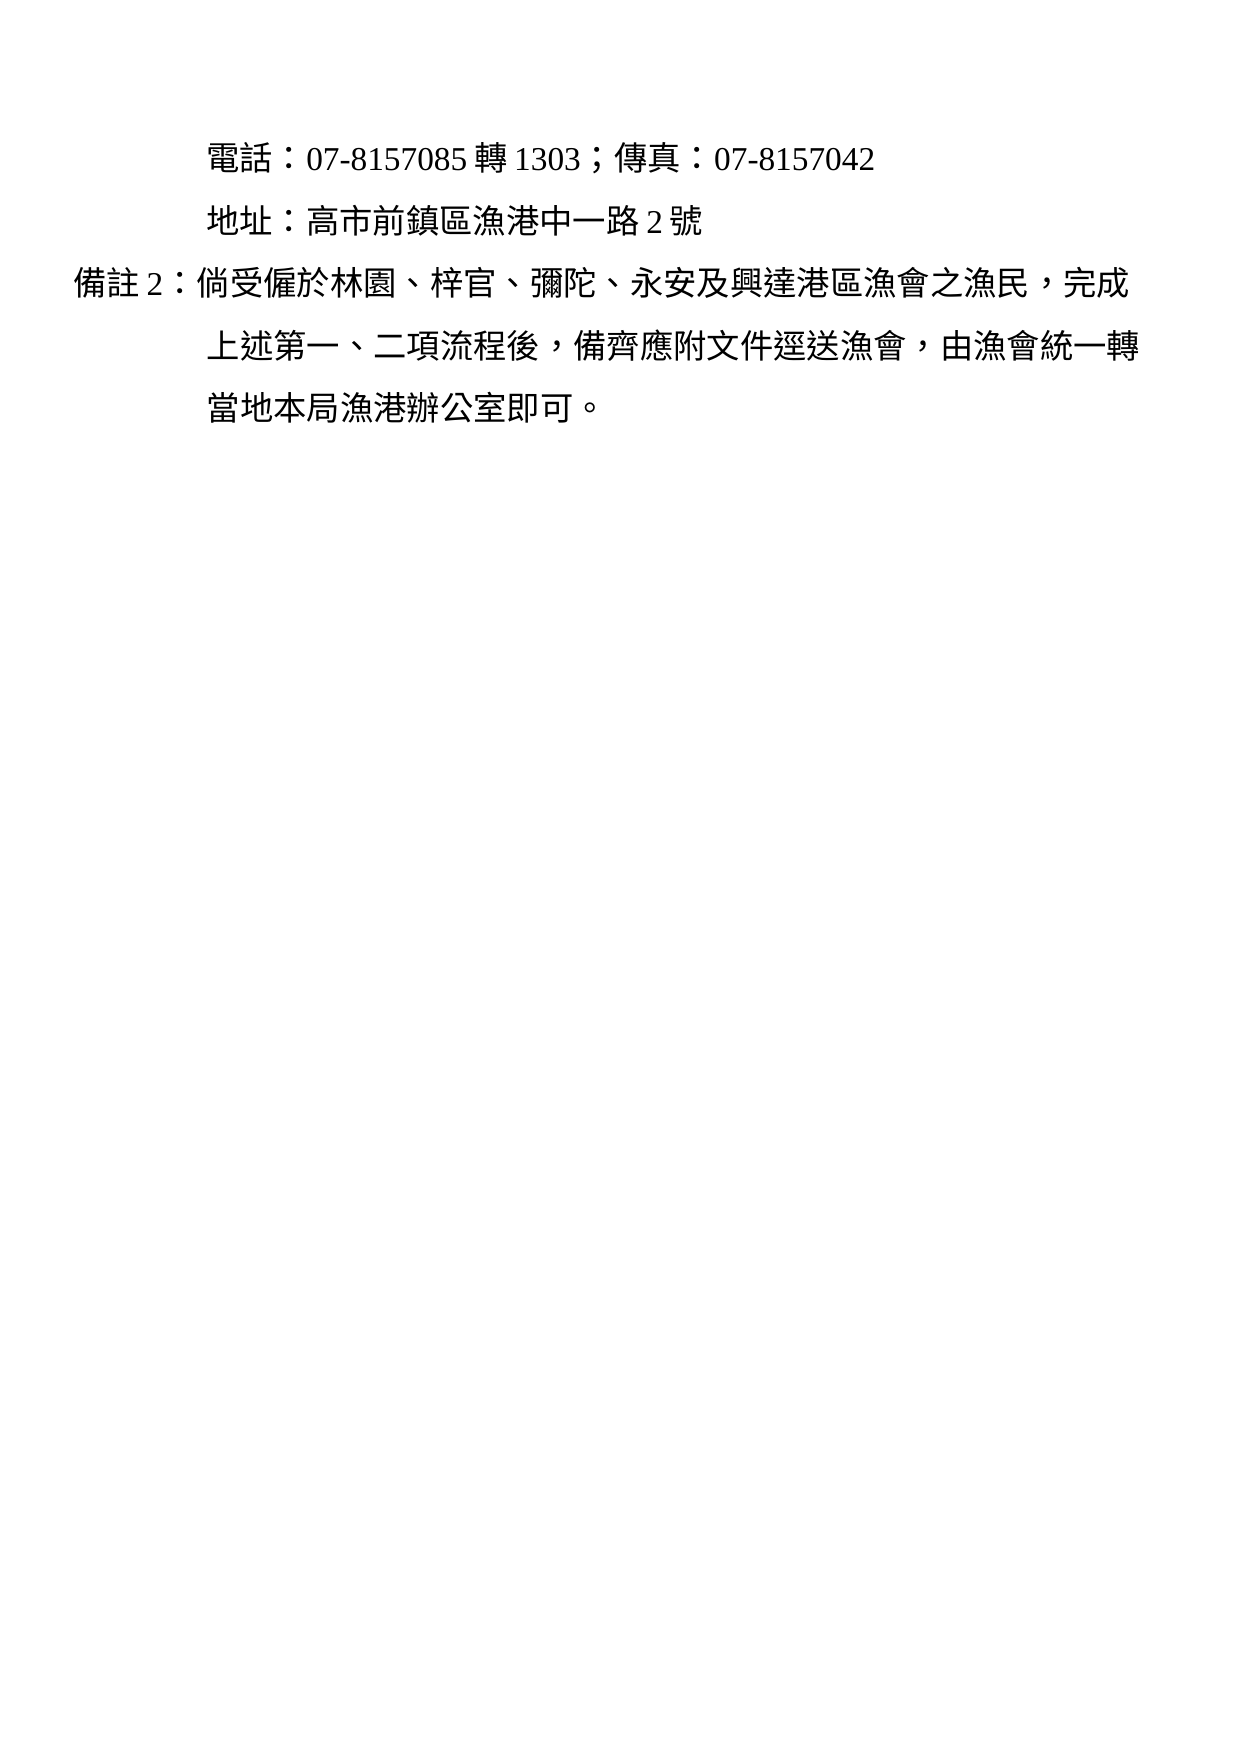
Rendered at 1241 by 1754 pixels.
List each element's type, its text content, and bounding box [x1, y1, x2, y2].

text 電話：07-8157085轉1303；傳真：07-8157042 [173, 114, 1181, 177]
text 備註2：倘受僱於林園、梓官、彌陀、永安及興達港區漁會之漁民，完成上述第一、二項流程後，備齊應附文件逕送漁會，由漁會統一轉當地本局漁港辦公室即可。 [73, 239, 1162, 427]
text 地址：高市前鎮區漁港中一路2號 [173, 177, 1181, 239]
